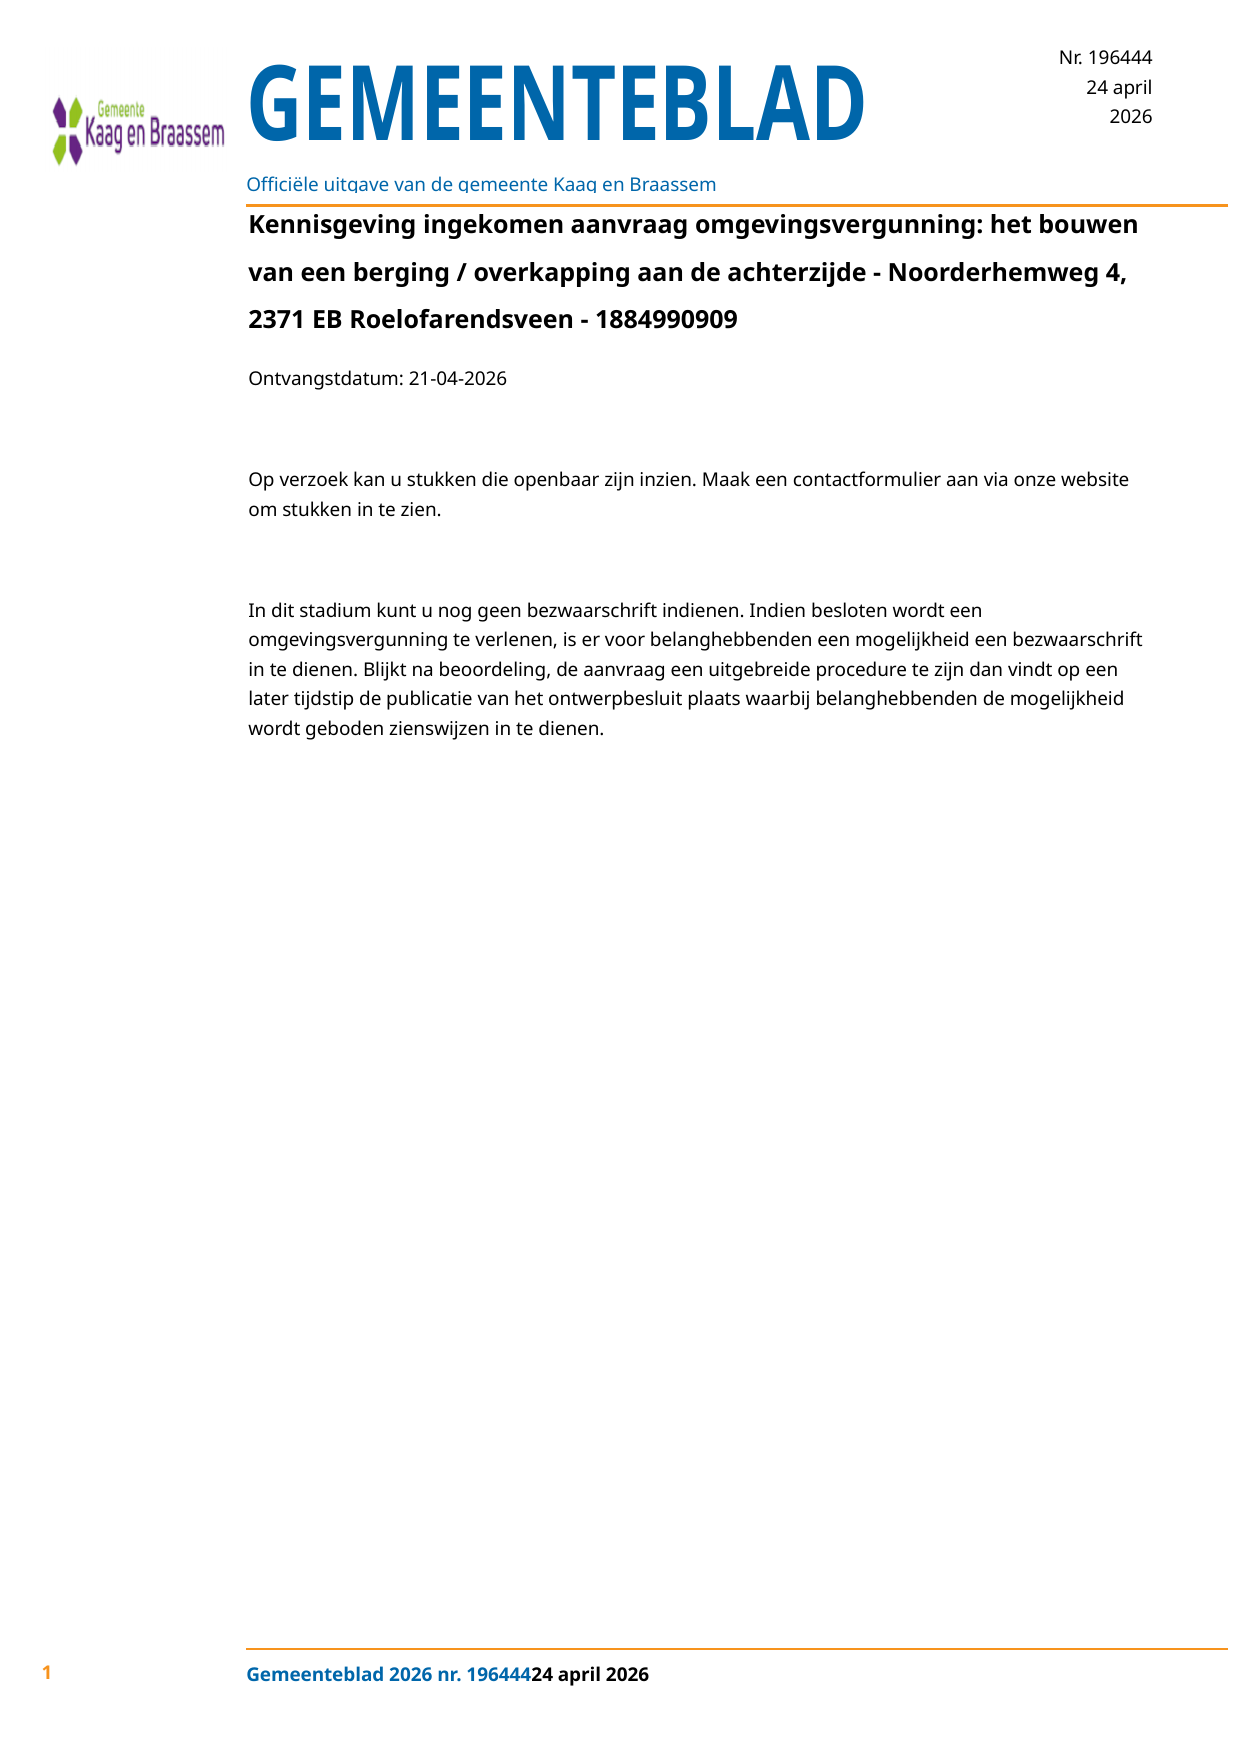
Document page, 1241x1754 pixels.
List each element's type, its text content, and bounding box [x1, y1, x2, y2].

text Ontvangstdatum: 21-04-2026 [248, 366, 1152, 391]
text Kennisgeving ingekomen aanvraag omgevingsvergunning: het bouwen van een berging / overkapping aan de achterzijde - Noorderhemweg 4, 2371 EB Roelofarendsveen - 1884990909 [248, 207, 1152, 336]
text Op verzoek kan u stukken die openbaar zijn inzien. Maak een contactformulier aan via onze website om stukken in te zien. [248, 466, 1152, 522]
picture [41, 47, 231, 172]
text In dit stadium kunt u nog geen bezwaarschrift indienen. Indien besloten wordt een omgevingsvergunning te verlenen, is er voor belanghebbenden een mogelijkheid een bezwaarschrift in te dienen. Blijkt na beoordeling, de aanvraag een uitgebreide procedure te zijn dan vindt op een later tijdstip de publicatie van het ontwerpbesluit plaats waarbij belanghebbenden de mogelijkheid wordt geboden zienswijzen in te dienen. [248, 597, 1152, 741]
